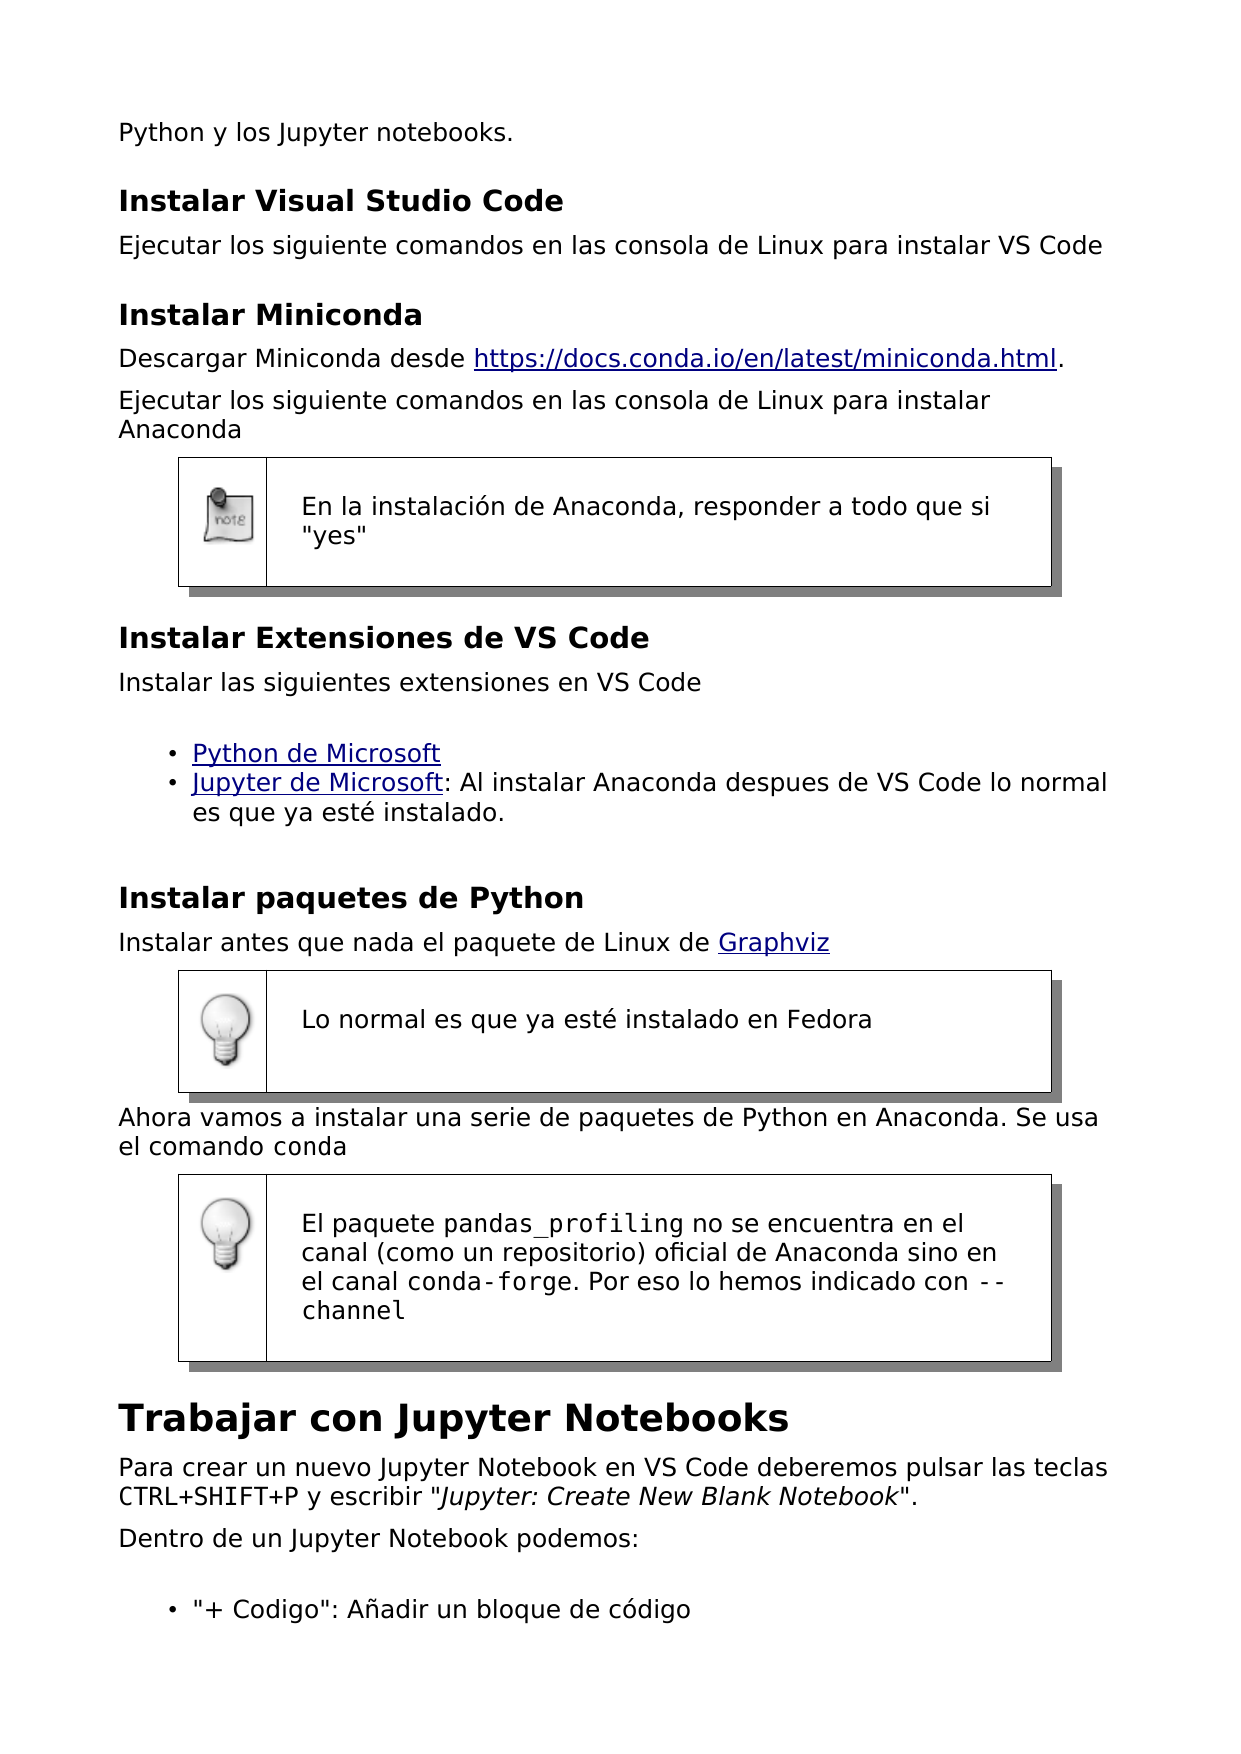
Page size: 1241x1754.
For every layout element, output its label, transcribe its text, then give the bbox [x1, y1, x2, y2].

table_header [179, 971, 266, 1092]
text Descargar Miniconda desde https://docs.conda.io/en/latest/miniconda.html. [118, 344, 1122, 373]
subtitle Instalar paquetes de Python [118, 881, 1122, 915]
subtitle Instalar Extensiones de VS Code [118, 622, 1122, 656]
table_header El paquete pandas_profiling no se encuentra en el canal (como un repositorio) oficial de Anaconda sino en el canal conda-forge. Por eso lo hemos indicado con --channel [267, 1175, 1051, 1361]
picture [190, 993, 266, 1069]
list "+ Codigo": Añadir un bloque de código [177, 1595, 1122, 1624]
text Ahora vamos a instalar una serie de paquetes de Python en Anaconda. Se usa el comando conda [118, 1103, 1122, 1161]
table_header [179, 1175, 266, 1361]
subtitle Instalar Miniconda [118, 298, 1122, 332]
table_header Lo normal es que ya esté instalado en Fedora [267, 971, 1051, 1092]
text Instalar antes que nada el paquete de Linux de Graphviz [118, 928, 1122, 957]
text Ejecutar los siguiente comandos en las consola de Linux para instalar Anaconda [118, 386, 1122, 444]
text Instalar las siguientes extensiones en VS Code [118, 668, 1122, 697]
text Python y los Jupyter notebooks. [118, 118, 1122, 147]
table_header En la instalación de Anaconda, responder a todo que si "yes" [267, 458, 1051, 586]
subtitle Instalar Visual Studio Code [118, 185, 1122, 219]
text Para crear un nuevo Jupyter Notebook en VS Code deberemos pulsar las teclas CTRL+SHIFT+P y escribir "Jupyter: Create New Blank Notebook". [118, 1453, 1122, 1511]
picture [190, 480, 266, 556]
subtitle Trabajar con Jupyter Notebooks [118, 1397, 1122, 1441]
table_header [179, 458, 266, 586]
picture [190, 1197, 266, 1273]
list Jupyter de Microsoft: Al instalar Anaconda despues de VS Code lo normal es que ya esté instalado. [177, 769, 1122, 827]
list Python de Microsoft [177, 739, 1122, 769]
text Ejecutar los siguiente comandos en las consola de Linux para instalar VS Code [118, 231, 1122, 260]
text Dentro de un Jupyter Notebook podemos: [118, 1524, 1122, 1553]
